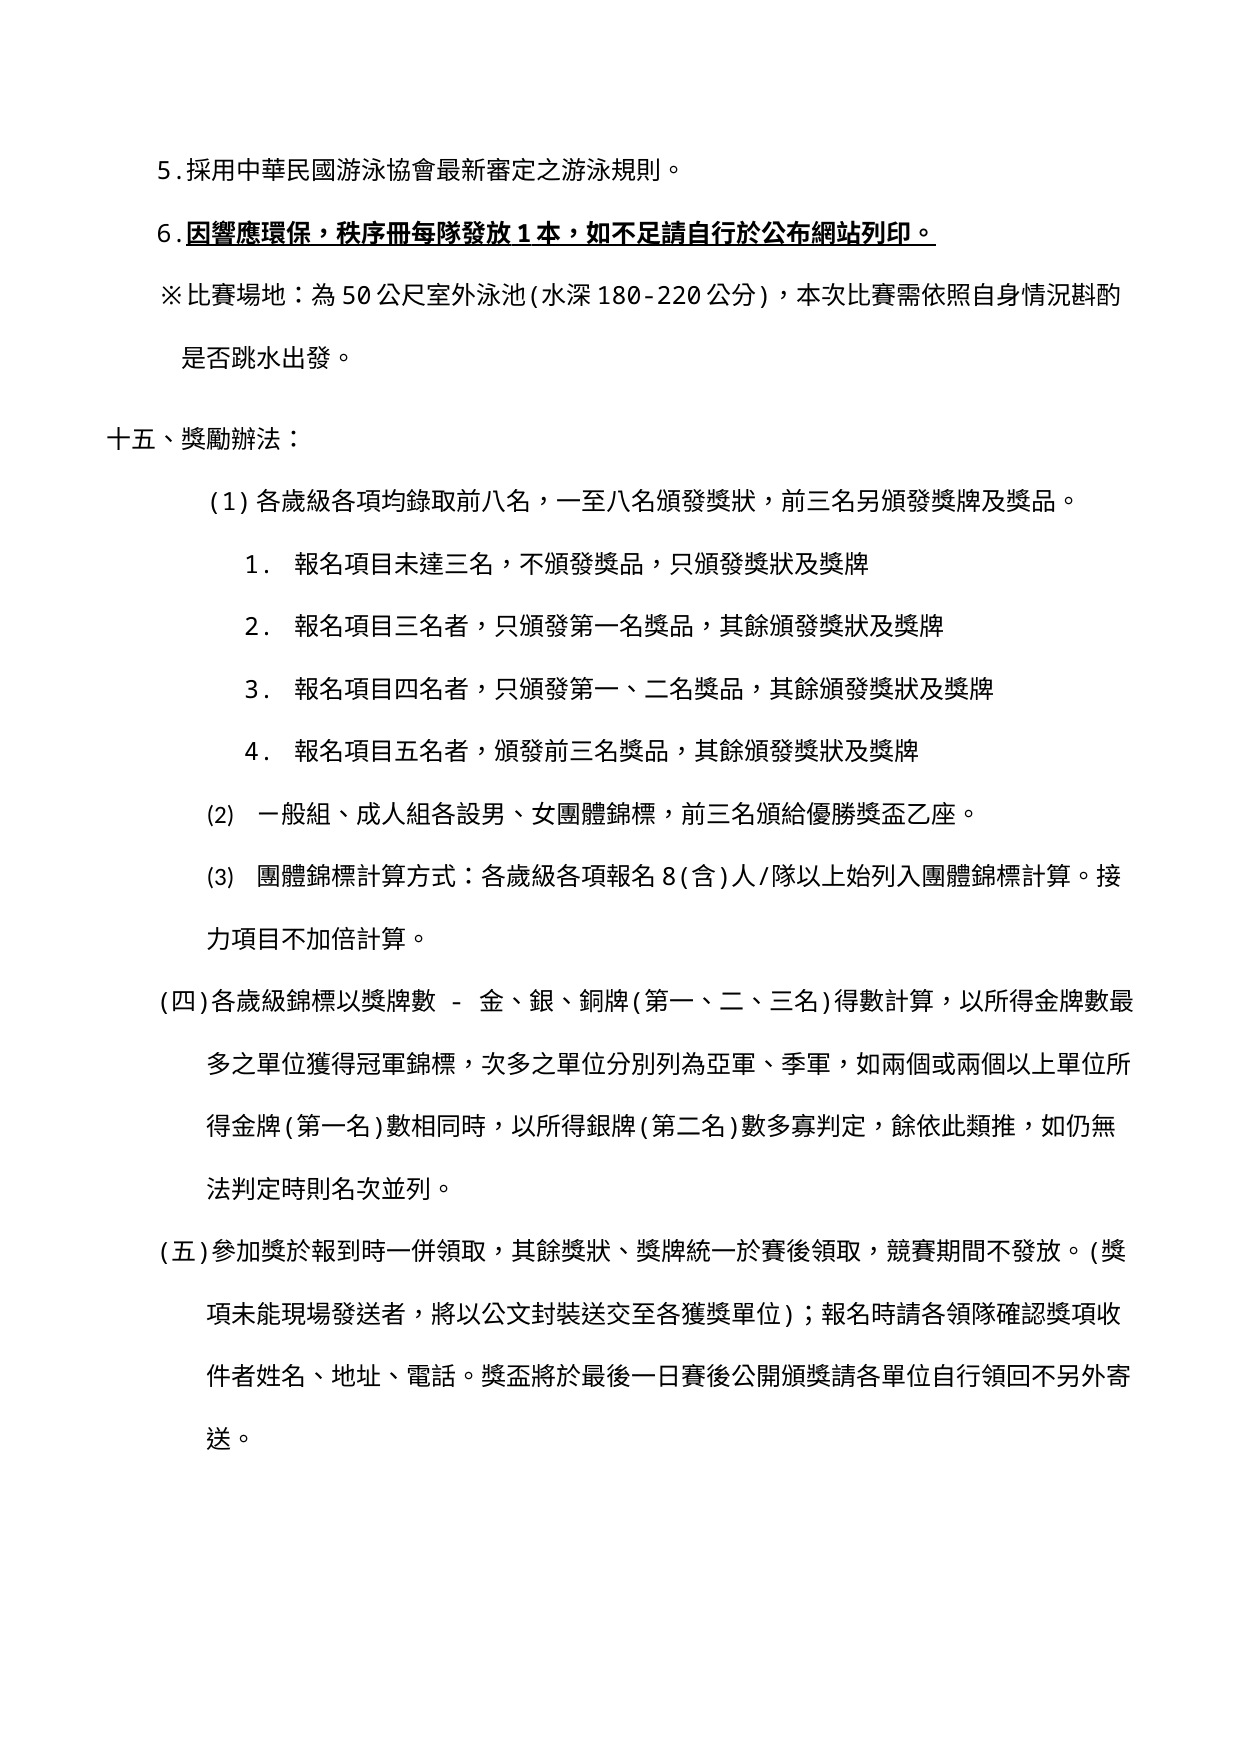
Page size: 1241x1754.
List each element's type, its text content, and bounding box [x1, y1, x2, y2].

list 報名項目三名者，只頒發第一名獎品，其餘頒發獎狀及獎牌 [244, 583, 1134, 646]
list 報名項目未達三名，不頒發獎品，只頒發獎狀及獎牌 [244, 521, 1134, 583]
text ※比賽場地：為50公尺室外泳池(水深180-220公分)，本次比賽需依照自身情況斟酌是否跳水出發。 [156, 252, 1134, 377]
text 5.採用中華民國游泳協會最新審定之游泳規則。 [156, 127, 1134, 189]
text 6.因響應環保，秩序冊每隊發放1本，如不足請自行於公布網站列印。 [156, 189, 1134, 252]
text (四)各歲級錦標以獎牌數 - 金、銀、銅牌(第一、二、三名)得數計算，以所得金牌數最多之單位獲得冠軍錦標，次多之單位分別列為亞軍、季軍，如兩個或兩個以上單位所得金牌(第一名)數相同時，以所得銀牌(第二名)數多寡判定，餘依此類推，如仍無法判定時則名次並列。 [156, 958, 1134, 1208]
text 十五、獎勵辦法： [106, 396, 1134, 458]
list ㄧ般組、成人組各設男、女團體錦標，前三名頒給優勝獎盃乙座。 [206, 771, 1134, 833]
list 各歲級各項均錄取前八名，一至八名頒發獎狀，前三名另頒發獎牌及獎品。 [206, 458, 1134, 521]
list 報名項目五名者，頒發前三名獎品，其餘頒發獎狀及獎牌 [244, 708, 1134, 771]
list 報名項目四名者，只頒發第一、二名獎品，其餘頒發獎狀及獎牌 [244, 646, 1134, 708]
text (五)參加獎於報到時一併領取，其餘獎狀、獎牌統一於賽後領取，競賽期間不發放。(獎項未能現場發送者，將以公文封裝送交至各獲獎單位)；報名時請各領隊確認獎項收件者姓名、地址、電話。獎盃將於最後一日賽後公開頒獎請各單位自行領回不另外寄送。 [156, 1208, 1134, 1458]
list 團體錦標計算方式：各歲級各項報名8(含)人/隊以上始列入團體錦標計算。接力項目不加倍計算。 [206, 833, 1134, 958]
